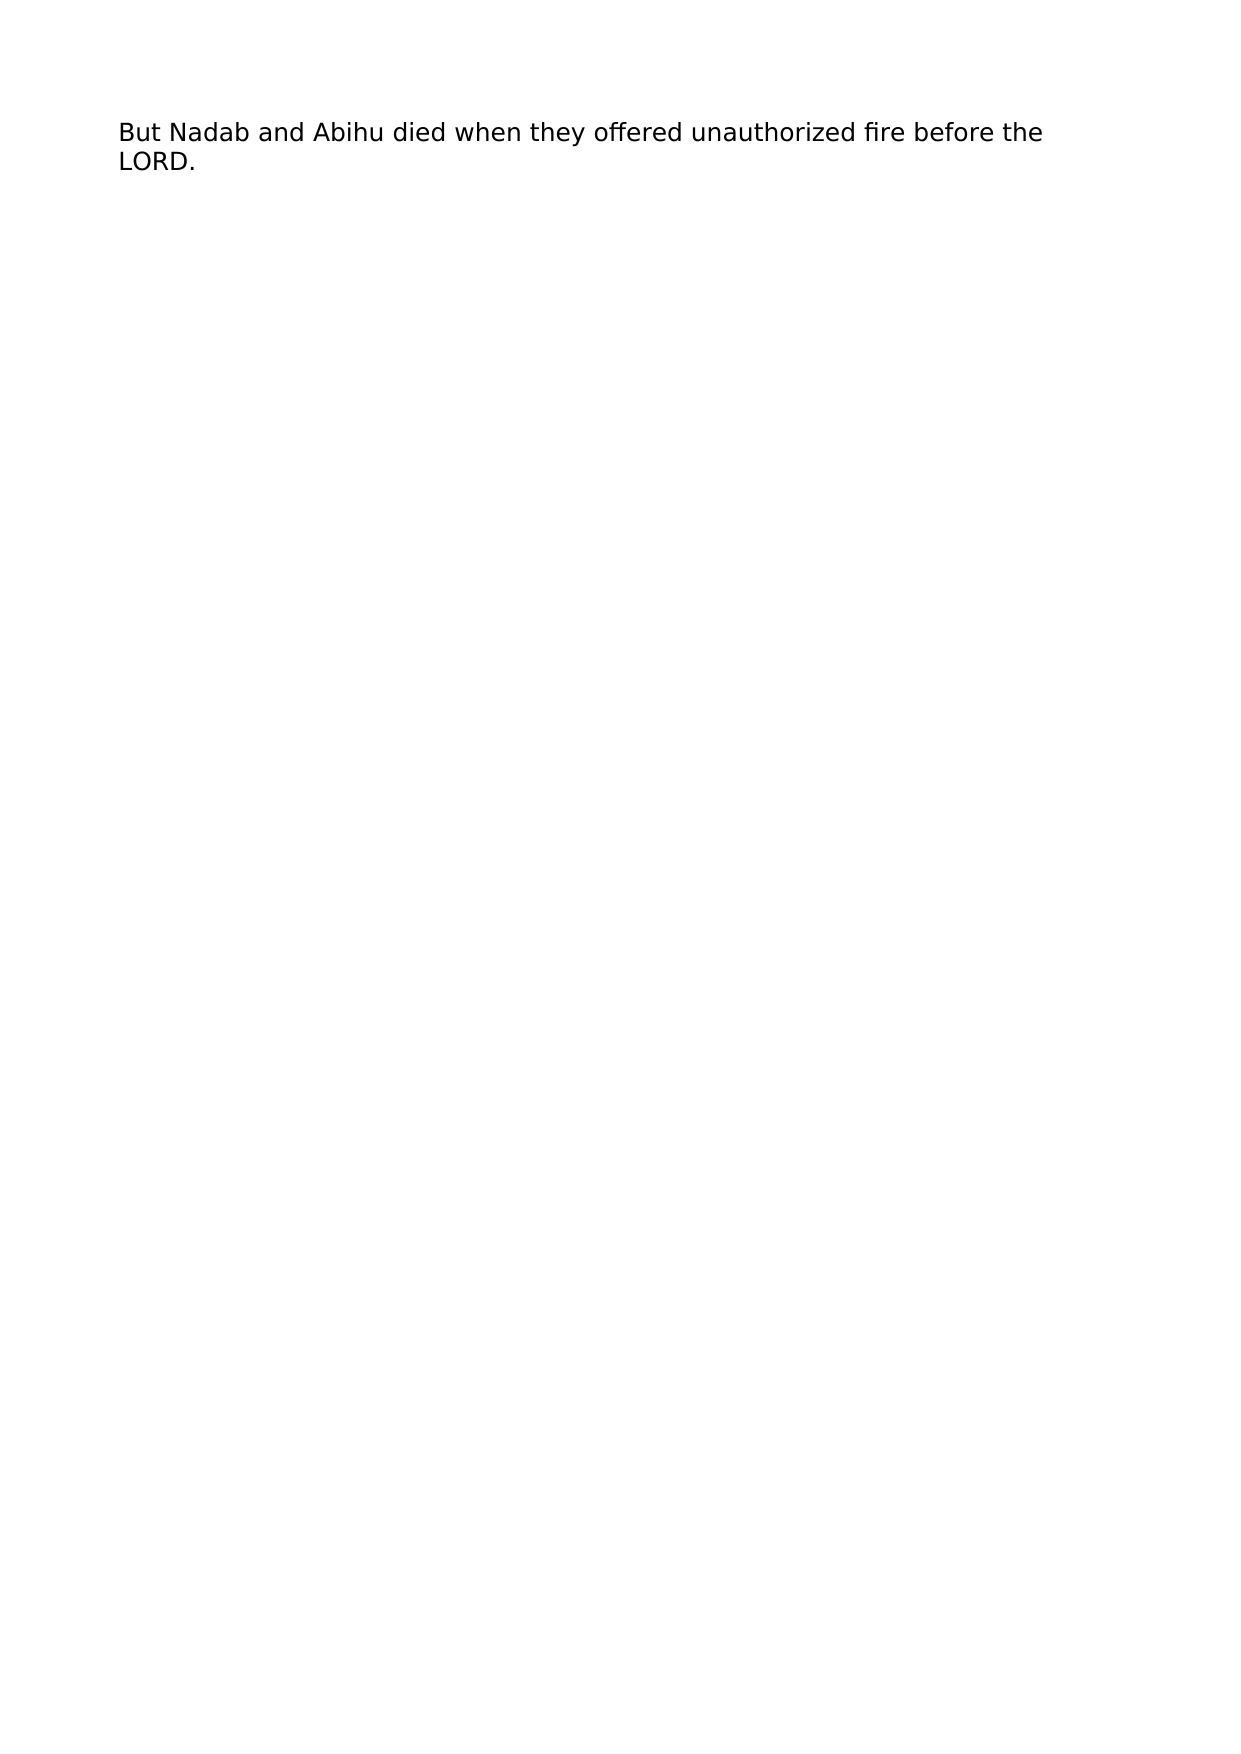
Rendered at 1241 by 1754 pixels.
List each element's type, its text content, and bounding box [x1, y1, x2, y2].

text But Nadab and Abihu died when they offered unauthorized fire before the LORD. [118, 118, 1122, 176]
